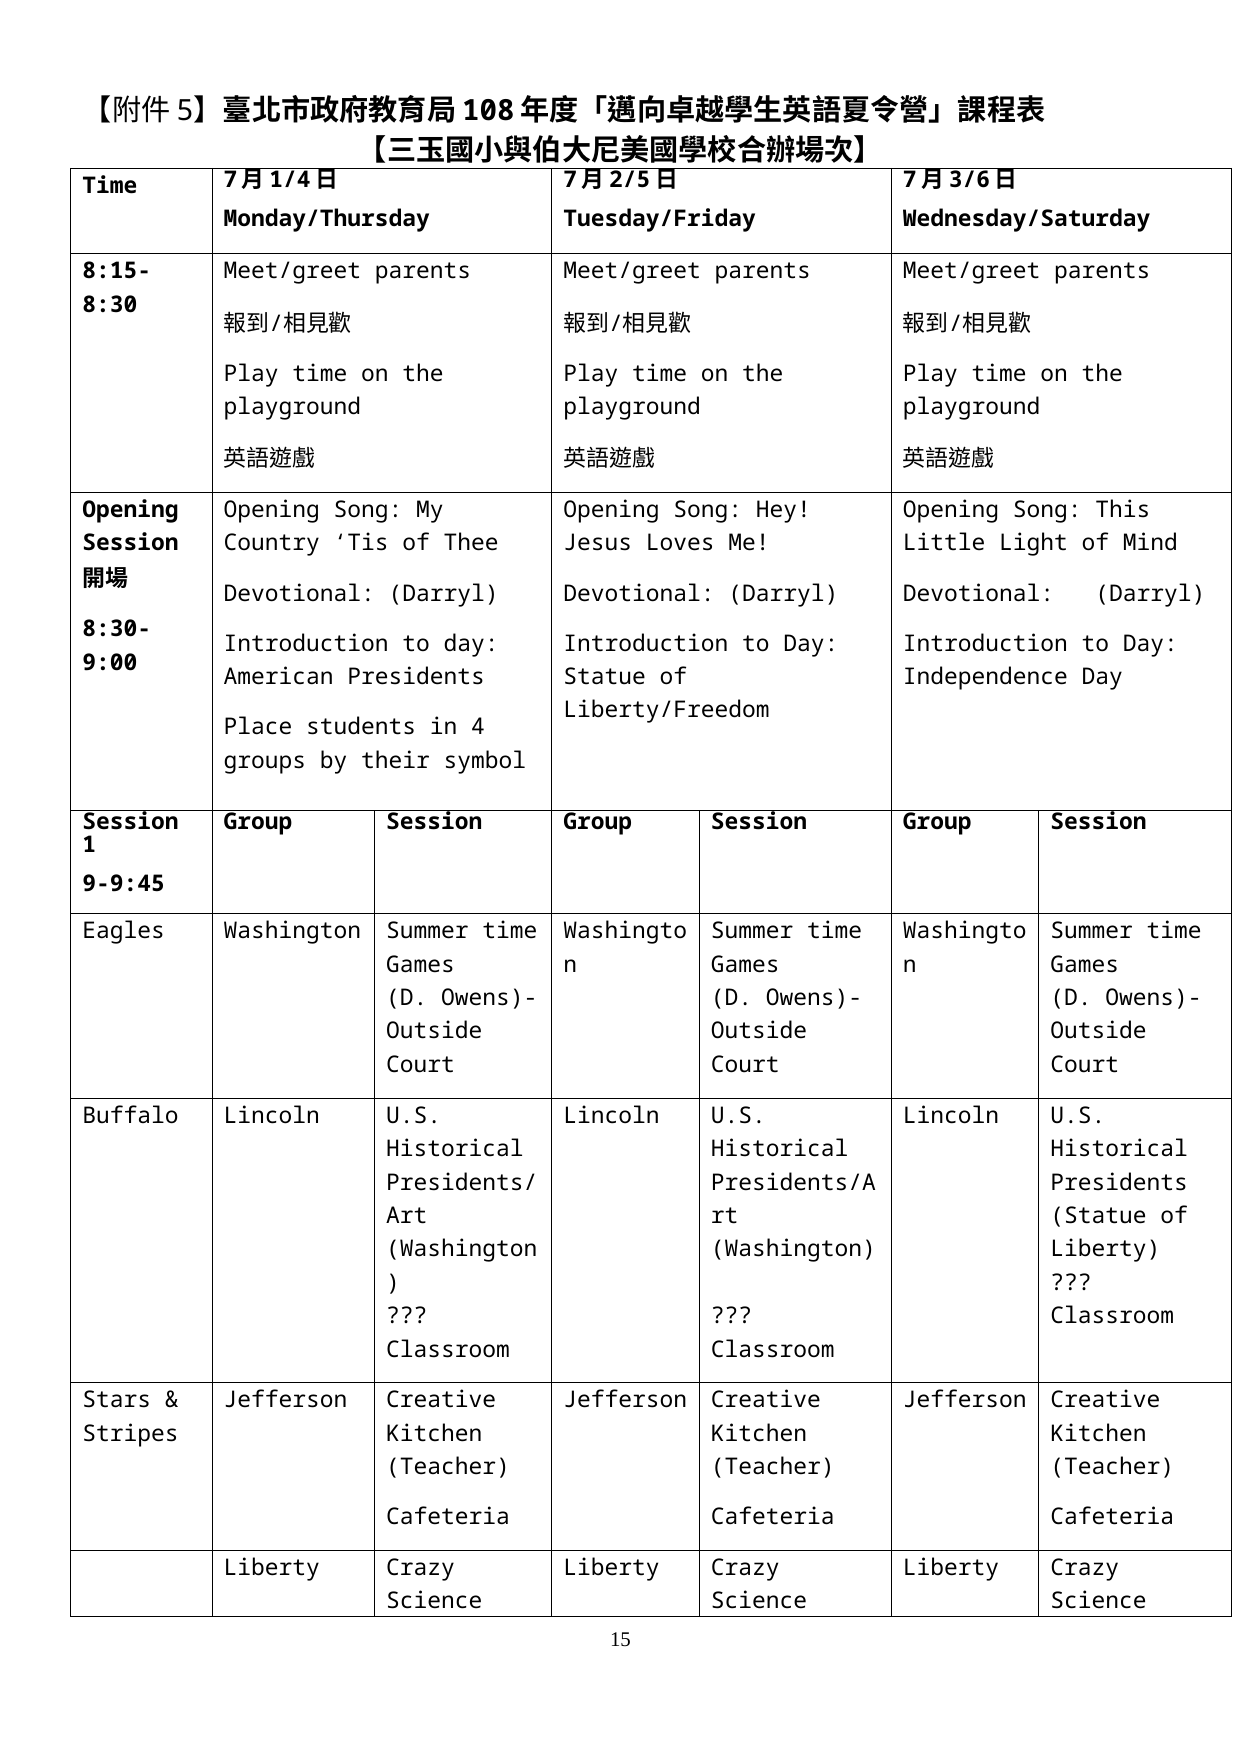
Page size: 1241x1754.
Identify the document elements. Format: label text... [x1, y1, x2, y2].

table_cell Session [700, 811, 891, 913]
table_cell Opening Song: My Country ‘Tis of Thee Devotional: (Darryl) Introduction to day: American Presidents Place students in 4 groups by their symbol [213, 493, 551, 810]
table_cell Creative Kitchen (Teacher) Cafeteria [375, 1383, 551, 1550]
table_header 7月3/6日 Wednesday/Saturday [892, 169, 1231, 253]
table_cell Meet/greet parents 報到/相見歡 Play time on the playground 英語遊戲 [892, 254, 1231, 492]
table_cell Buffalo [71, 1099, 212, 1382]
table_cell Crazy Science [375, 1551, 551, 1616]
table_cell Lincoln [892, 1099, 1038, 1382]
table_cell Opening Session開場 8:30-9:00 [71, 493, 212, 810]
table_cell Session [1039, 811, 1231, 913]
table_cell Liberty [892, 1551, 1038, 1616]
table_cell Meet/greet parents 報到/相見歡 Play time on the playground 英語遊戲 [552, 254, 891, 492]
table_cell U.S. Historical Presidents/Art (Washington) ??? Classroom [700, 1099, 891, 1382]
table_cell Jefferson [213, 1383, 374, 1550]
text 【三玉國小與伯大尼美國學校合辦場次】 [83, 128, 1157, 168]
table_cell Crazy Science [1039, 1551, 1231, 1616]
table_cell Group [892, 811, 1038, 913]
table_cell Creative Kitchen (Teacher) Cafeteria [1039, 1383, 1231, 1550]
table_header Time [71, 169, 212, 253]
table_cell U.S. Historical Presidents (Statue of Liberty) ??? Classroom [1039, 1099, 1231, 1382]
table_cell U.S. Historical Presidents/Art (Washington) ??? Classroom [375, 1099, 551, 1382]
table_cell 8:15-8:30 [71, 254, 212, 492]
table_header 7月2/5日 Tuesday/Friday [552, 169, 891, 253]
table_cell Summer time Games (D. Owens)-Outside Court [375, 914, 551, 1097]
table_cell Washington [213, 914, 374, 1097]
table_cell Stars & Stripes [71, 1383, 212, 1550]
table_cell [71, 1551, 212, 1616]
table_cell Liberty [213, 1551, 374, 1616]
table_cell Group [213, 811, 374, 913]
table_cell Opening Song: Hey! Jesus Loves Me! Devotional: (Darryl) Introduction to Day: Statue of Liberty/Freedom [552, 493, 891, 810]
table_cell Meet/greet parents 報到/相見歡 Play time on the playground 英語遊戲 [213, 254, 551, 492]
text 【附件5】臺北市政府教育局108年度「邁向卓越學生英語夏令營」課程表 [83, 89, 1157, 128]
table_cell Lincoln [213, 1099, 374, 1382]
table_cell Jefferson [552, 1383, 699, 1550]
table_cell Creative Kitchen (Teacher) Cafeteria [700, 1383, 891, 1550]
table_cell Summer time Games (D. Owens)-Outside Court [700, 914, 891, 1097]
table_cell Liberty [552, 1551, 699, 1616]
table_cell Crazy Science [700, 1551, 891, 1616]
table_cell Group [552, 811, 699, 913]
table_cell Lincoln [552, 1099, 699, 1382]
table_cell Summer time Games (D. Owens)-Outside Court [1039, 914, 1231, 1097]
table_header 7月1/4日 Monday/Thursday [213, 169, 551, 253]
table_cell Opening Song: This Little Light of Mind Devotional: (Darryl) Introduction to Day: Independence Day [892, 493, 1231, 810]
table_cell Eagles [71, 914, 212, 1097]
table_cell Washington [552, 914, 699, 1097]
table_cell Washington [892, 914, 1038, 1097]
table_cell Session [375, 811, 551, 913]
table_cell Session 1 9-9:45 [71, 811, 212, 913]
table_cell Jefferson [892, 1383, 1038, 1550]
